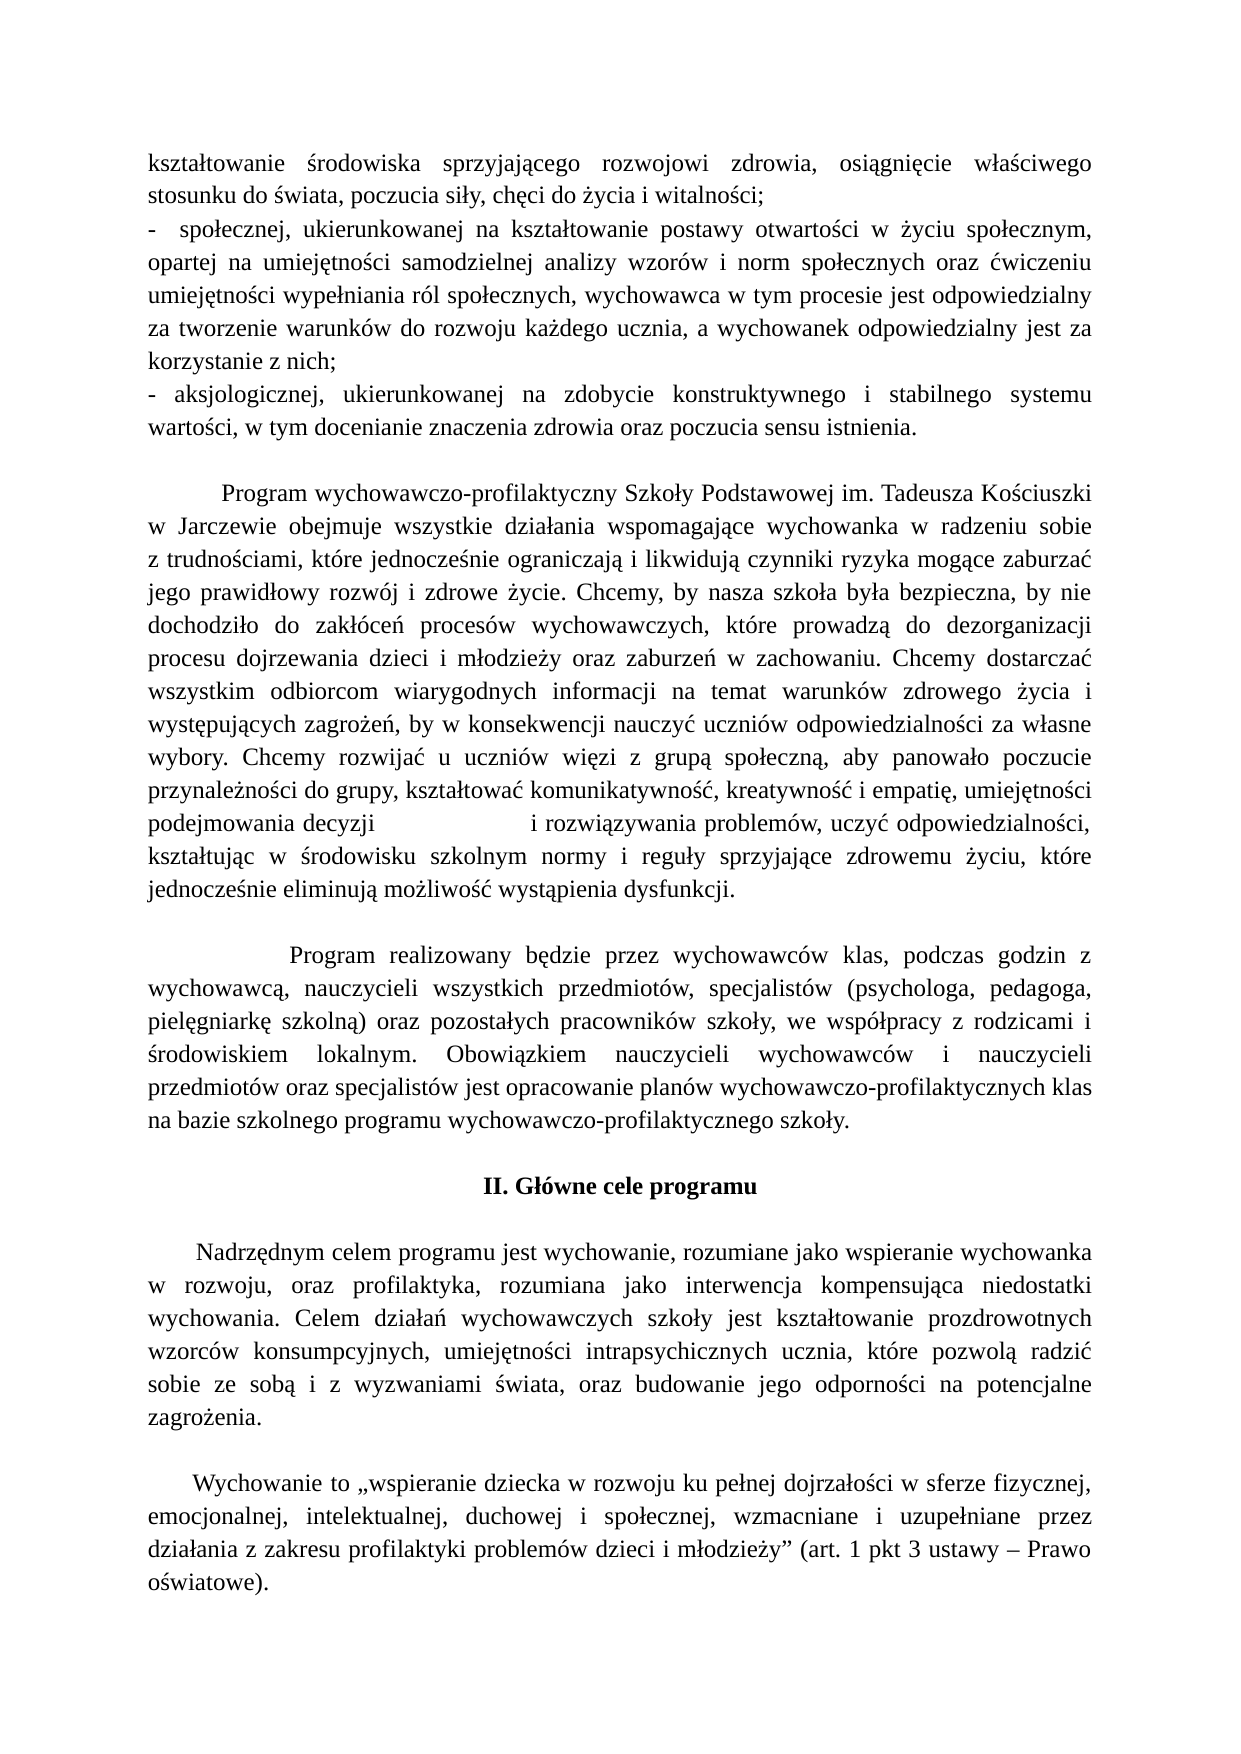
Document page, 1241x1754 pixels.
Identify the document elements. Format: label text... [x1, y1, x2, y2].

text Nadrzędnym celem programu jest wychowanie, rozumiane jako wspieranie wychowanka w rozwoju, oraz profilaktyka, rozumiana jako interwencja kompensująca niedostatki wychowania. Celem działań wychowawczych szkoły jest kształtowanie prozdrowotnych wzorców konsumpcyjnych, umiejętności intrapsychicznych ucznia, które pozwolą radzić sobie ze sobą i z wyzwaniami świata, oraz budowanie jego odporności na potencjalne zagrożenia. [148, 1237, 1093, 1431]
text Program realizowany będzie przez wychowawców klas, podczas godzin z wychowawcą, nauczycieli wszystkich przedmiotów, specjalistów (psychologa, pedagoga, pielęgniarkę szkolną) oraz pozostałych pracowników szkoły, we współpracy z rodzicami i środowiskiem lokalnym. Obowiązkiem nauczycieli wychowawców i nauczycieli przedmiotów oraz specjalistów jest opracowanie planów wychowawczo-profilaktycznych klas na bazie szkolnego programu wychowawczo-profilaktycznego szkoły. [148, 940, 1093, 1134]
text Wychowanie to „wspieranie dziecka w rozwoju ku pełnej dojrzałości w sferze fizycznej, emocjonalnej, intelektualnej, duchowej i społecznej, wzmacniane i uzupełniane przez działania z zakresu profilaktyki problemów dzieci i młodzieży” (art. 1 pkt 3 ustawy – Prawo oświatowe). [148, 1468, 1093, 1596]
text Program wychowawczo-profilaktyczny Szkoły Podstawowej im. Tadeusza Kościuszki w Jarczewie obejmuje wszystkie działania wspomagające wychowanka w radzeniu sobie z trudnościami, które jednocześnie ograniczają i likwidują czynniki ryzyka mogące zaburzać jego prawidłowy rozwój i zdrowe życie. Chcemy, by nasza szkoła była bezpieczna, by nie dochodziło do zakłóceń procesów wychowawczych, które prowadzą do dezorganizacji procesu dojrzewania dzieci i młodzieży oraz zaburzeń w zachowaniu. Chcemy dostarczać wszystkim odbiorcom wiarygodnych informacji na temat warunków zdrowego życia i występujących zagrożeń, by w konsekwencji nauczyć uczniów odpowiedzialności za własne wybory. Chcemy rozwijać u uczniów więzi z grupą społeczną, aby panowało poczucie przynależności do grupy, kształtować komunikatywność, kreatywność i empatię, umiejętności podejmowania decyzji i rozwiązywania problemów, uczyć odpowiedzialności, kształtując w środowisku szkolnym normy i reguły sprzyjające zdrowemu życiu, które jednocześnie eliminują możliwość wystąpienia dysfunkcji. [148, 478, 1093, 903]
list II. Główne cele programu [148, 1171, 1093, 1200]
text - społecznej, ukierunkowanej na kształtowanie postawy otwartości w życiu społecznym, opartej na umiejętności samodzielnej analizy wzorów i norm społecznych oraz ćwiczeniu umiejętności wypełniania ról społecznych, wychowawca w tym procesie jest odpowiedzialny za tworzenie warunków do rozwoju każdego ucznia, a wychowanek odpowiedzialny jest za korzystanie z nich; [148, 214, 1093, 374]
text kształtowanie środowiska sprzyjającego rozwojowi zdrowia, osiągnięcie właściwego stosunku do świata, poczucia siły, chęci do życia i witalności; [148, 148, 1093, 209]
text - aksjologicznej, ukierunkowanej na zdobycie konstruktywnego i stabilnego systemu wartości, w tym docenianie znaczenia zdrowia oraz poczucia sensu istnienia. [148, 379, 1093, 441]
